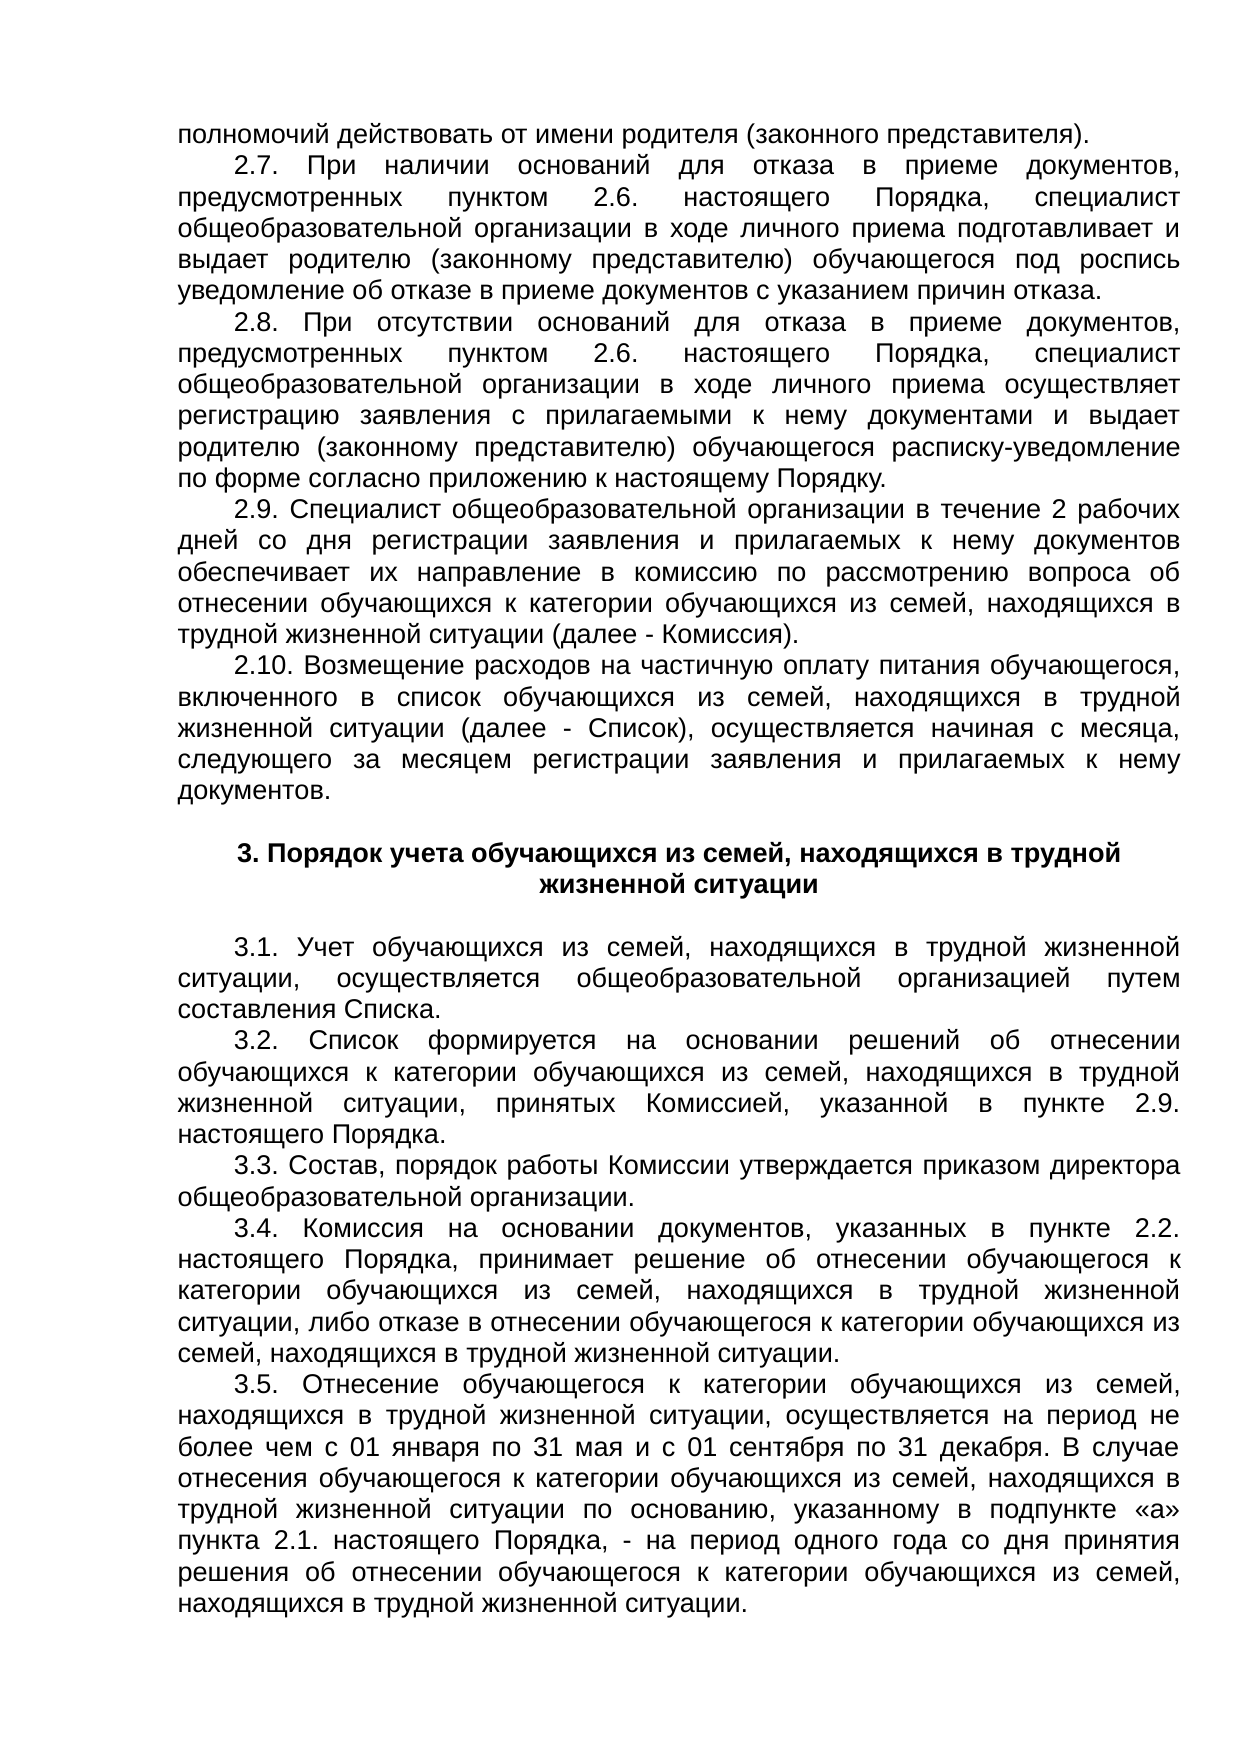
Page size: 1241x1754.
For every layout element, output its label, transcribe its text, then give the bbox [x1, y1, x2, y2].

text 3.2. Список формируется на основании решений об отнесении обучающихся к категории обучающихся из семей, находящихся в трудной жизненной ситуации, принятых Комиссией, указанной в пункте 2.9. настоящего Порядка. [177, 1024, 1181, 1149]
text 2.8. При отсутствии оснований для отказа в приеме документов, предусмотренных пунктом 2.6. настоящего Порядка, специалист общеобразовательной организации в ходе личного приема осуществляет регистрацию заявления с прилагаемыми к нему документами и выдает родителю (законному представителю) обучающегося расписку-уведомление по форме согласно приложению к настоящему Порядку. [177, 306, 1181, 493]
text 3.4. Комиссия на основании документов, указанных в пункте 2.2. настоящего Порядка, принимает решение об отнесении обучающегося к категории обучающихся из семей, находящихся в трудной жизненной ситуации, либо отказе в отнесении обучающегося к категории обучающихся из семей, находящихся в трудной жизненной ситуации. [177, 1212, 1181, 1368]
text полномочий действовать от имени родителя (законного представителя). [177, 118, 1181, 149]
text 2.7. При наличии оснований для отказа в приеме документов, предусмотренных пунктом 2.6. настоящего Порядка, специалист общеобразовательной организации в ходе личного приема подготавливает и выдает родителю (законному представителю) обучающегося под роспись уведомление об отказе в приеме документов с указанием причин отказа. [177, 149, 1181, 306]
title жизненной ситуации [177, 868, 1181, 899]
text 3.1. Учет обучающихся из семей, находящихся в трудной жизненной ситуации, осуществляется общеобразовательной организацией путем составления Списка. [177, 931, 1181, 1024]
text 3.3. Состав, порядок работы Комиссии утверждается приказом директора общеобразовательной организации. [177, 1149, 1181, 1212]
text 2.10. Возмещение расходов на частичную оплату питания обучающегося, включенного в список обучающихся из семей, находящихся в трудной жизненной ситуации (далее - Список), осуществляется начиная с месяца, следующего за месяцем регистрации заявления и прилагаемых к нему документов. [177, 649, 1181, 806]
title 3. Порядок учета обучающихся из семей, находящихся в трудной [177, 837, 1181, 868]
text 2.9. Специалист общеобразовательной организации в течение 2 рабочих дней со дня регистрации заявления и прилагаемых к нему документов обеспечивает их направление в комиссию по рассмотрению вопроса об отнесении обучающихся к категории обучающихся из семей, находящихся в трудной жизненной ситуации (далее - Комиссия). [177, 493, 1181, 649]
text 3.5. Отнесение обучающегося к категории обучающихся из семей, находящихся в трудной жизненной ситуации, осуществляется на период не более чем с 01 января по 31 мая и с 01 сентября по 31 декабря. В случае отнесения обучающегося к категории обучающихся из семей, находящихся в трудной жизненной ситуации по основанию, указанному в подпункте «а» пункта 2.1. настоящего Порядка, - на период одного года со дня принятия решения об отнесении обучающегося к категории обучающихся из семей, находящихся в трудной жизненной ситуации. [177, 1368, 1181, 1618]
